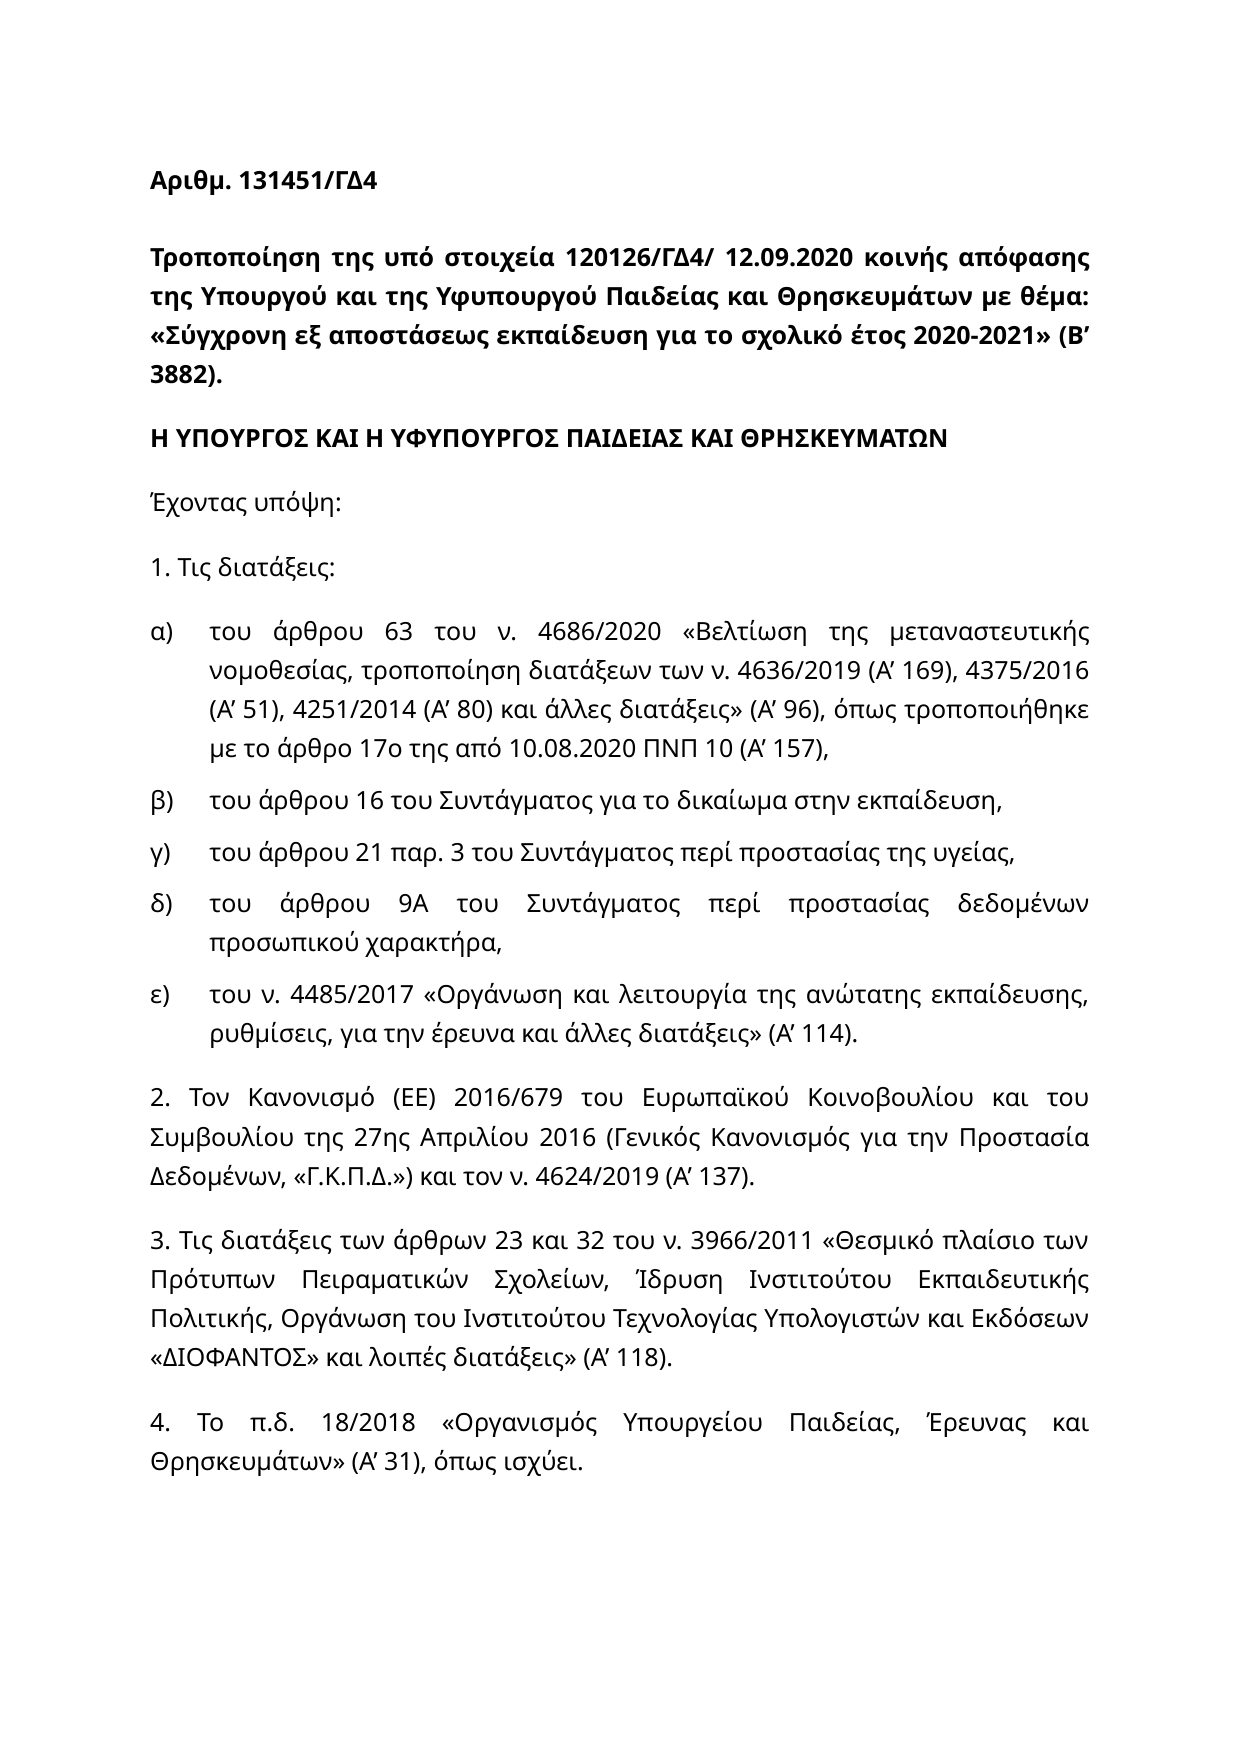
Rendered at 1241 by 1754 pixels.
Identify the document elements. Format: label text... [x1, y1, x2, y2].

text 2. Τον Κανονισμό (ΕΕ) 2016/679 του Ευρωπαϊκού Κοινοβουλίου και του Συμβουλίου της 27ης Απριλίου 2016 (Γενικός Κανονισμός για την Προστασία Δεδομένων, «Γ.Κ.Π.Δ.») και τον ν. 4624/2019 (Α’ 137). [150, 1080, 1090, 1192]
text Έχοντας υπόψη: [150, 485, 1090, 519]
text Τροποποίηση της υπό στοιχεία 120126/ΓΔ4/ 12.09.2020 κοινής απόφασης της Υπουργού και της Υφυπουργού Παιδείας και Θρησκευμάτων με θέμα: «Σύγχρονη εξ αποστάσεως εκπαίδευση για το σχολικό έτος 2020-2021» (Β’ 3882). [150, 239, 1090, 391]
list γ) του άρθρου 21 παρ. 3 του Συντάγματος περί προστασίας της υγείας, [150, 834, 1090, 868]
text Η ΥΠΟΥΡΓΟΣ ΚΑΙ Η ΥΦΥΠΟΥΡΓΟΣ ΠΑΙΔΕΙΑΣ ΚΑΙ ΘΡΗΣΚΕΥΜΑΤΩΝ [150, 421, 1090, 455]
text 1. Τις διατάξεις: [150, 549, 1090, 583]
list δ) του άρθρου 9Α του Συντάγματος περί προστασίας δεδομένων προσωπικού χαρακτήρα, [150, 886, 1090, 959]
title Αριθμ. 131451/ΓΔ4 [150, 162, 1090, 197]
text 3. Τις διατάξεις των άρθρων 23 και 32 του ν. 3966/2011 «Θεσμικό πλαίσιο των Πρότυπων Πειραματικών Σχολείων, Ίδρυση Ινστιτούτου Εκπαιδευτικής Πολιτικής, Οργάνωση του Ινστιτούτου Τεχνολογίας Υπολογιστών και Εκδόσεων «ΔΙΟΦΑΝΤΟΣ» και λοιπές διατάξεις» (Α’ 118). [150, 1222, 1090, 1374]
text 4. Το π.δ. 18/2018 «Οργανισμός Υπουργείου Παιδείας, Έρευνας και Θρησκευμάτων» (Α’ 31), όπως ισχύει. [150, 1404, 1090, 1477]
list ε) του ν. 4485/2017 «Οργάνωση και λειτουργία της ανώτατης εκπαίδευσης, ρυθμίσεις, για την έρευνα και άλλες διατάξεις» (Α’ 114). [150, 977, 1090, 1050]
list α) του άρθρου 63 του ν. 4686/2020 «Βελτίωση της μεταναστευτικής νομοθεσίας, τροποποίηση διατάξεων των ν. 4636/2019 (Α’ 169), 4375/2016 (Α’ 51), 4251/2014 (Α’ 80) και άλλες διατάξεις» (Α’ 96), όπως τροποποιήθηκε με το άρθρο 17ο της από 10.08.2020 ΠΝΠ 10 (Α’ 157), [150, 613, 1090, 765]
list β) του άρθρου 16 του Συντάγματος για το δικαίωμα στην εκπαίδευση, [150, 782, 1090, 817]
